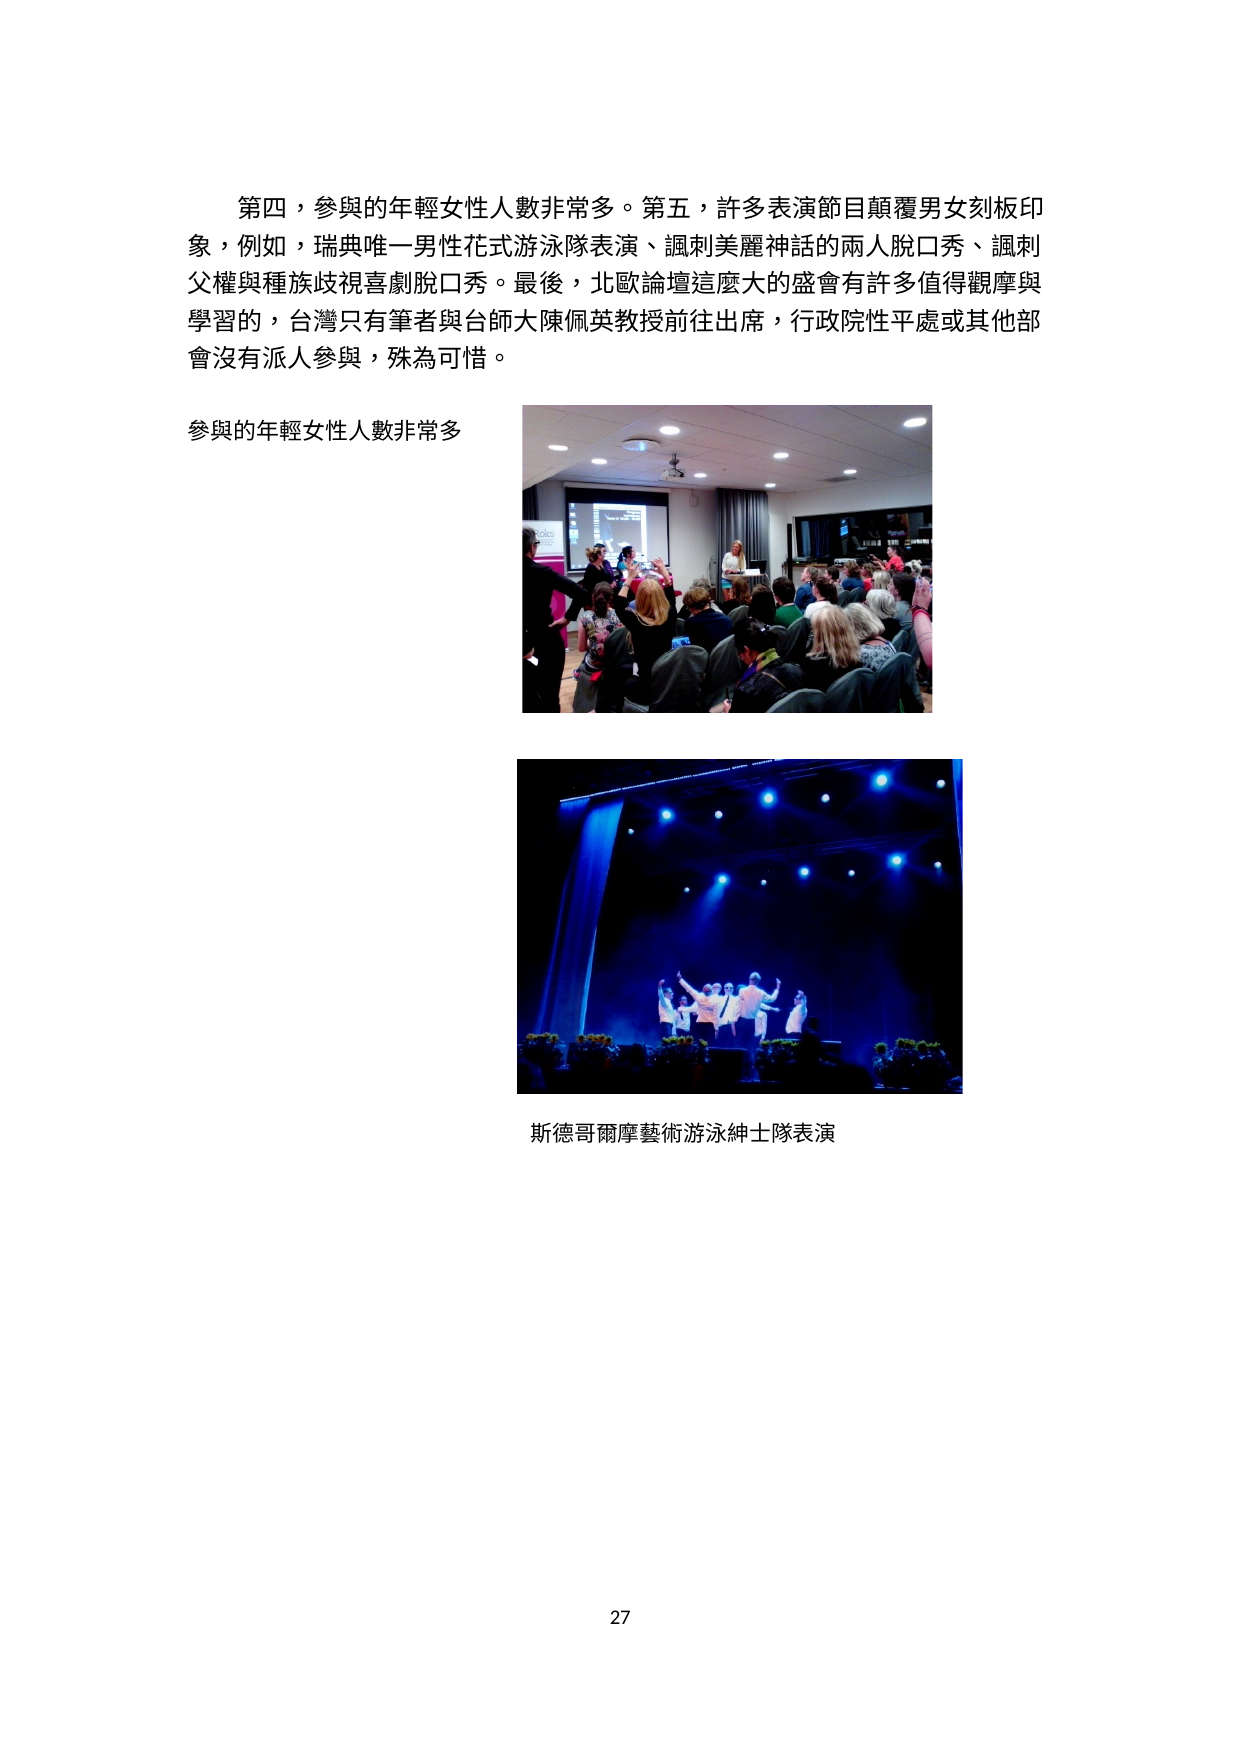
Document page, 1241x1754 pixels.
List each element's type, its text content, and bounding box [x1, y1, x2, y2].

text 參與的年輕女性人數非常多 [187, 412, 522, 446]
picture [517, 759, 963, 1094]
picture [522, 405, 933, 713]
text [933, 412, 1103, 446]
text 第四，參與的年輕女性人數非常多。第五，許多表演節目顛覆男女刻板印象，例如，瑞典唯一男性花式游泳隊表演、諷刺美麗神話的兩人脫口秀、諷刺父權與種族歧視喜劇脫口秀。最後，北歐論壇這麼大的盛會有許多值得觀摩與學習的，台灣只有筆者與台師大陳佩英教授前往出席，行政院性平處或其他部會沒有派人參與，殊為可惜。 [187, 187, 1044, 375]
